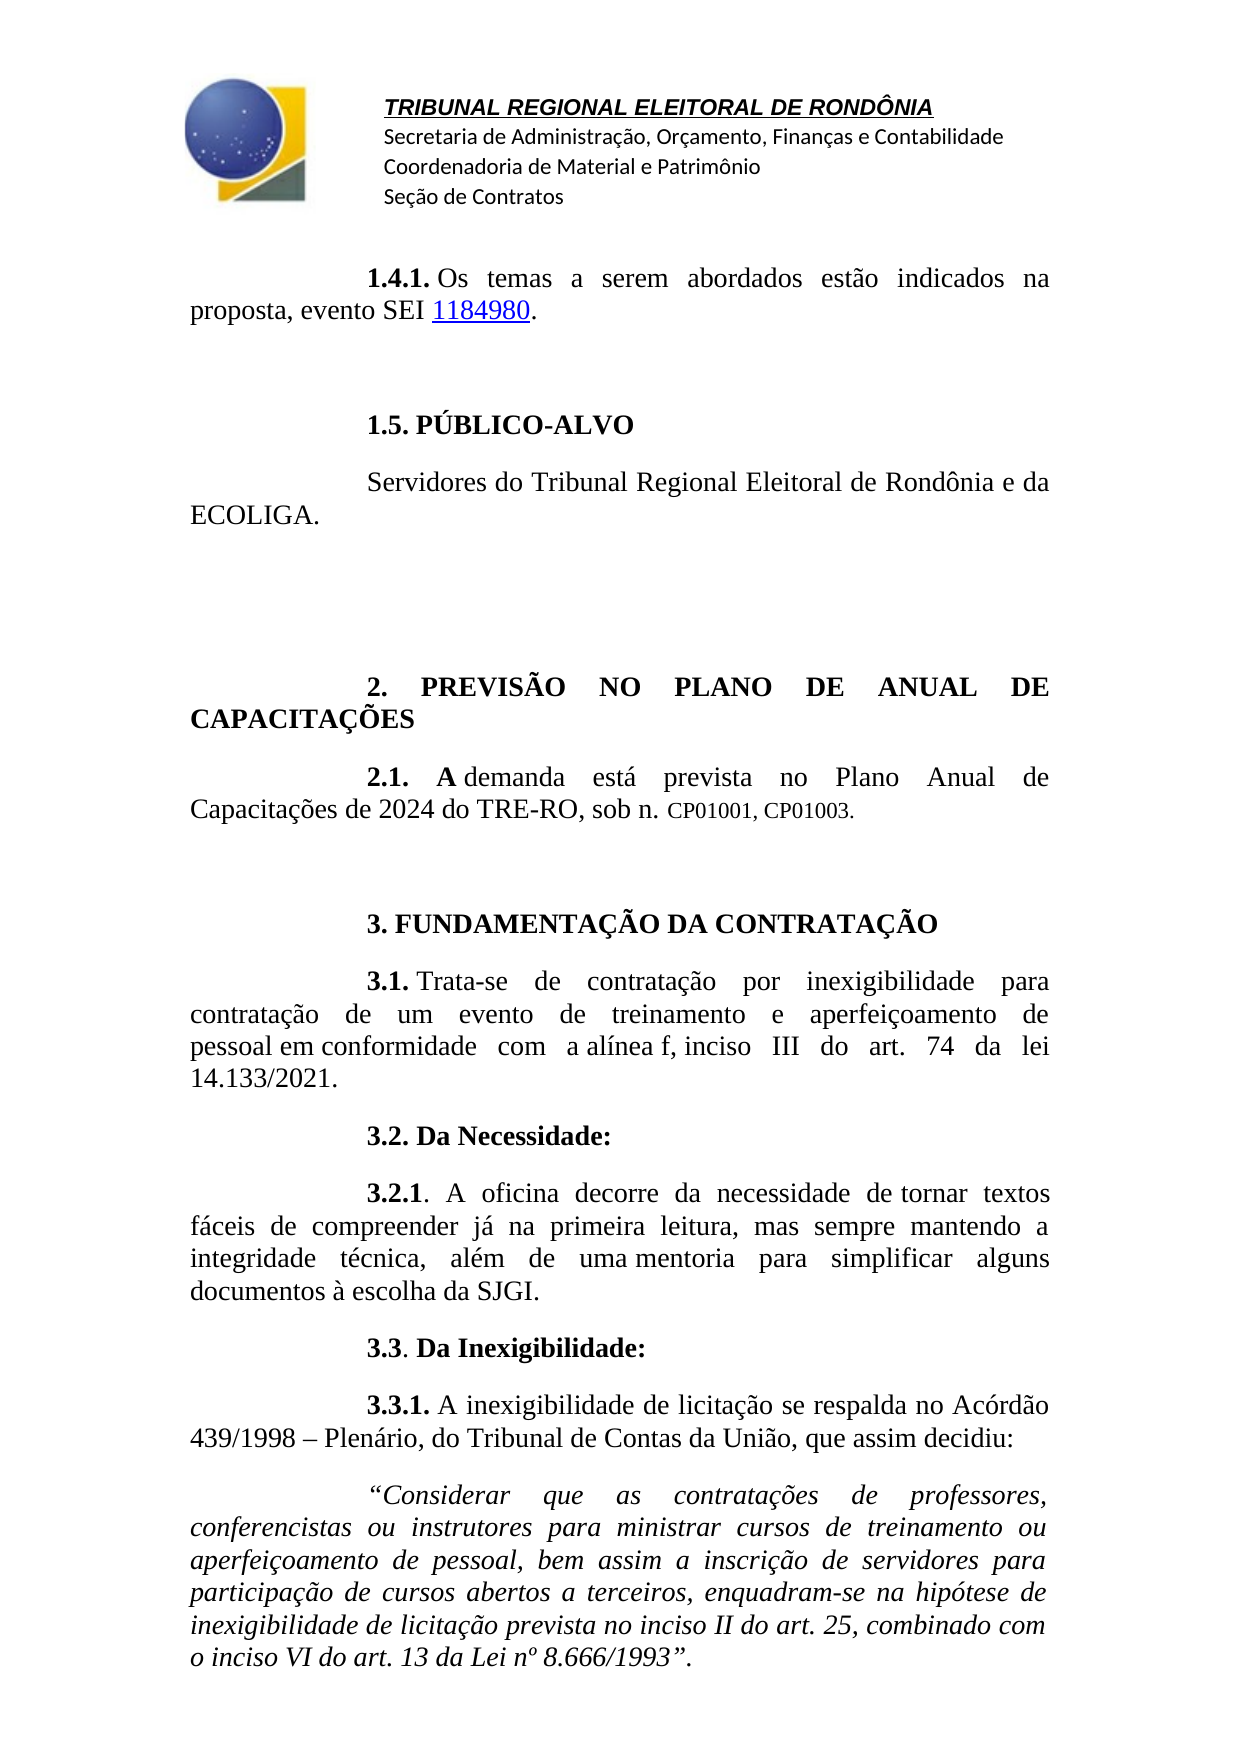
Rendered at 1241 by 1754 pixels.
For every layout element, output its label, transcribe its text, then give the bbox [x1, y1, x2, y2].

text 3. FUNDAMENTAÇÃO DA CONTRATAÇÃO [190, 907, 1051, 939]
text 3.2. Da Necessidade: [190, 1119, 1051, 1151]
text 3.2.1. A oficina decorre da necessidade de tornar textos fáceis de compreender já na primeira leitura, mas sempre mantendo a integridade técnica, além de uma mentoria para simplificar alguns documentos à escolha da SJGI. [190, 1176, 1051, 1306]
text 2.1. A demanda está prevista no Plano Anual de Capacitações de 2024 do TRE-RO, sob n. CP01001, CP01003. [190, 760, 1051, 824]
text 3.3. Da Inexigibilidade: [190, 1331, 1051, 1363]
text “Considerar que as contratações de professores, conferencistas ou instrutores para ministrar cursos de treinamento ou aperfeiçoamento de pessoal, bem assim a inscrição de servidores para participação de cursos abertos a terceiros, enquadram-se na hipótese de inexigibilidade de licitação prevista no inciso II do art. 25, combinado com o inciso VI do art. 13 da Lei nº 8.666/1993”. [190, 1478, 1051, 1672]
text 3.3.1. A inexigibilidade de licitação se respalda no Acórdão 439/1998 – Plenário, do Tribunal de Contas da União, que assim decidiu: [190, 1388, 1051, 1453]
text 1.5. PÚBLICO-ALVO [190, 408, 1051, 440]
text 1.4.1. Os temas a serem abordados estão indicados na proposta, evento SEI 1184980. [190, 261, 1051, 326]
text 3.1. Trata-se de contratação por inexigibilidade para contratação de um evento de treinamento e aperfeiçoamento de pessoal em conformidade com a alínea f, inciso III do art. 74 da lei 14.133/2021. [190, 964, 1051, 1094]
text Servidores do Tribunal Regional Eleitoral de Rondônia e da ECOLIGA. [190, 465, 1051, 530]
text 2. PREVISÃO NO PLANO DE ANUAL DE CAPACITAÇÕES [190, 670, 1051, 735]
